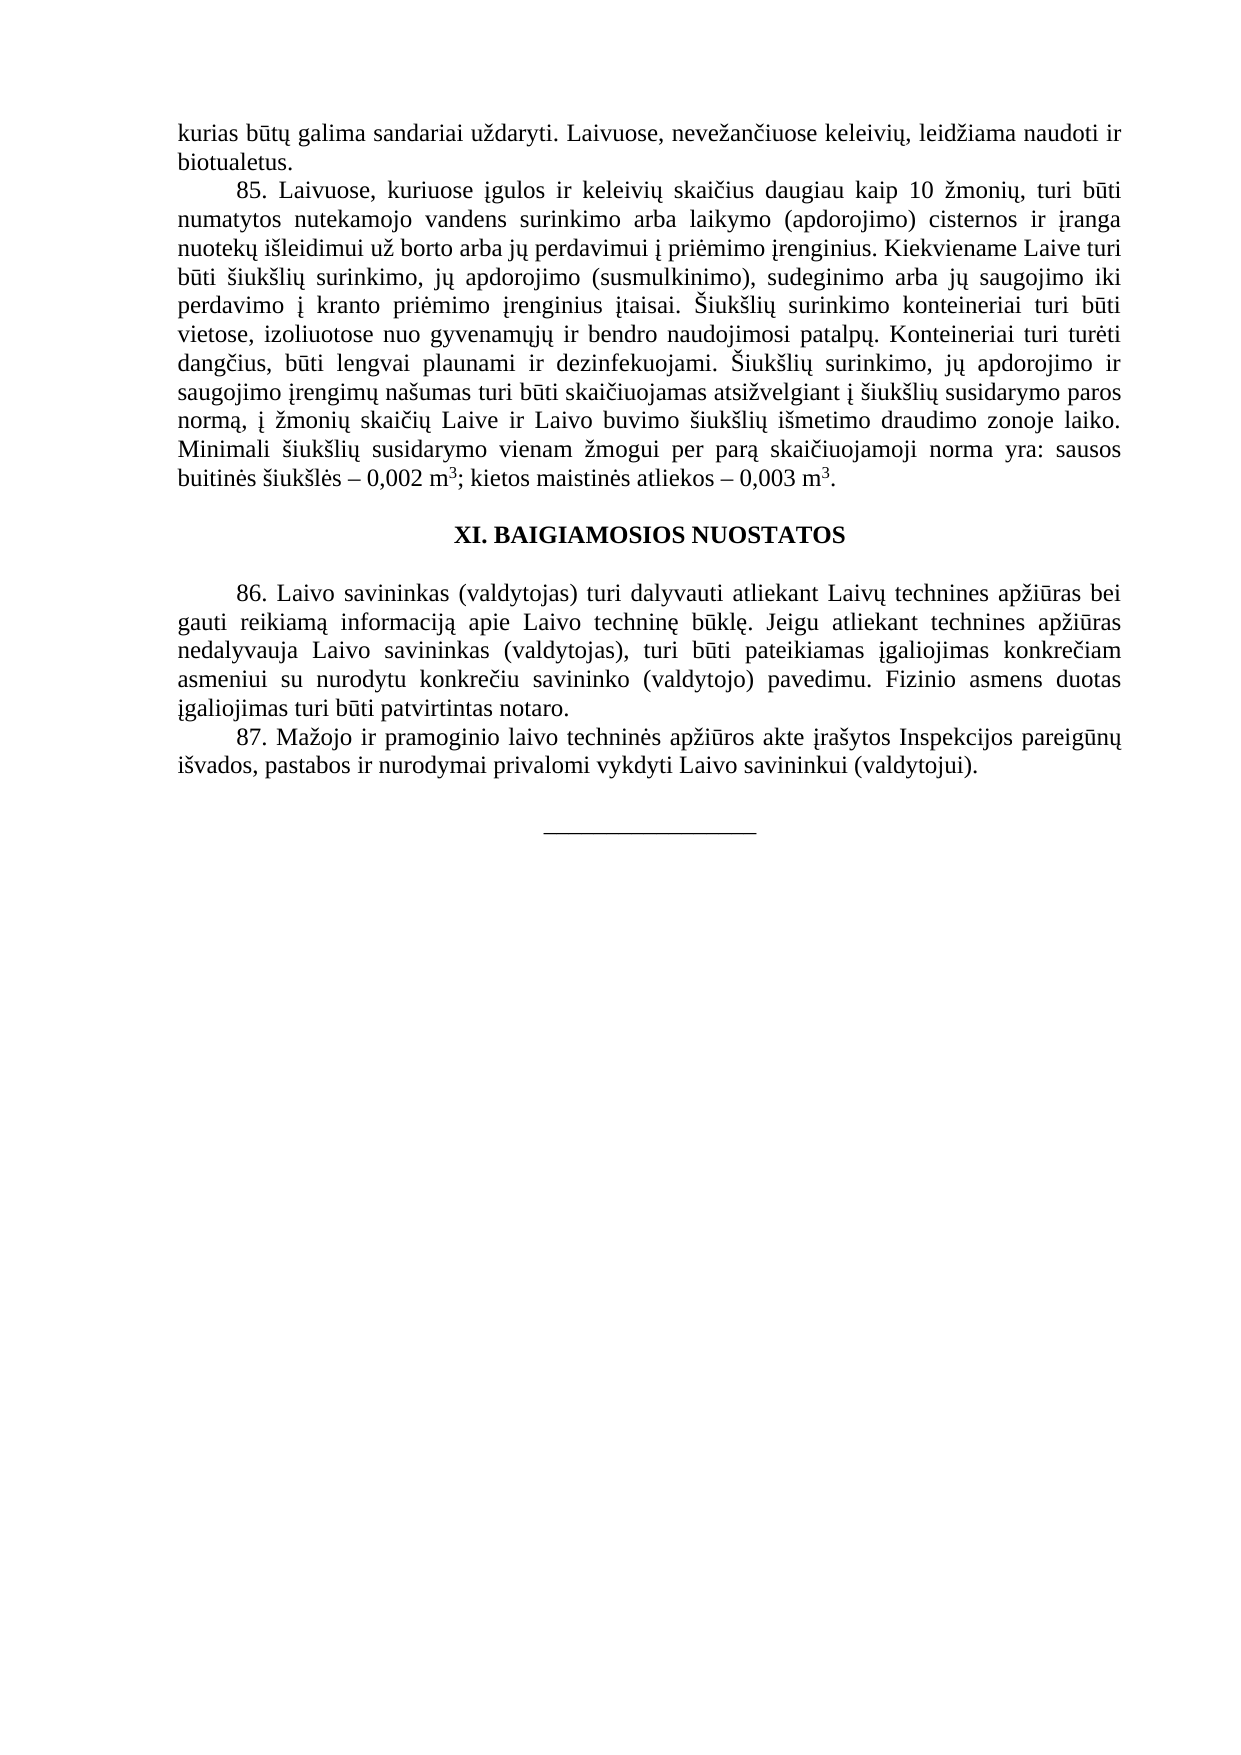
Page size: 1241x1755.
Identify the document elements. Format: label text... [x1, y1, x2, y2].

text _________________ [177, 808, 1122, 837]
text 87. Mažojo ir pramoginio laivo techninės apžiūros akte įrašytos Inspekcijos pareigūnų išvados, pastabos ir nurodymai privalomi vykdyti Laivo savininkui (valdytojui). [177, 722, 1122, 779]
text 86. Laivo savininkas (valdytojas) turi dalyvauti atliekant Laivų technines apžiūras bei gauti reikiamą informaciją apie Laivo techninę būklę. Jeigu atliekant technines apžiūras nedalyvauja Laivo savininkas (valdytojas), turi būti pateikiamas įgaliojimas konkrečiam asmeniui su nurodytu konkrečiu savininko (valdytojo) pavedimu. Fizinio asmens duotas įgaliojimas turi būti patvirtintas notaro. [177, 578, 1122, 722]
text XI. BAIGIAMOSIOS NUOSTATOS [177, 521, 1122, 549]
text kurias būtų galima sandariai uždaryti. Laivuose, nevežančiuose keleivių, leidžiama naudoti ir biotualetus. [177, 118, 1122, 176]
text 85. Laivuose, kuriuose įgulos ir keleivių skaičius daugiau kaip 10 žmonių, turi būti numatytos nutekamojo vandens surinkimo arba laikymo (apdorojimo) cisternos ir įranga nuotekų išleidimui už borto arba jų perdavimui į priėmimo įrenginius. Kiekviename Laive turi būti šiukšlių surinkimo, jų apdorojimo (susmulkinimo), sudeginimo arba jų saugojimo iki perdavimo į kranto priėmimo įrenginius įtaisai. Šiukšlių surinkimo konteineriai turi būti vietose, izoliuotose nuo gyvenamųjų ir bendro naudojimosi patalpų. Konteineriai turi turėti dangčius, būti lengvai plaunami ir dezinfekuojami. Šiukšlių surinkimo, jų apdorojimo ir saugojimo įrengimų našumas turi būti skaičiuojamas atsižvelgiant į šiukšlių susidarymo paros normą, į žmonių skaičių Laive ir Laivo buvimo šiukšlių išmetimo draudimo zonoje laiko. Minimali šiukšlių susidarymo vienam žmogui per parą skaičiuojamoji norma yra: sausos buitinės šiukšlės – 0,002 m3; kietos maistinės atliekos – 0,003 m3. [177, 176, 1122, 492]
